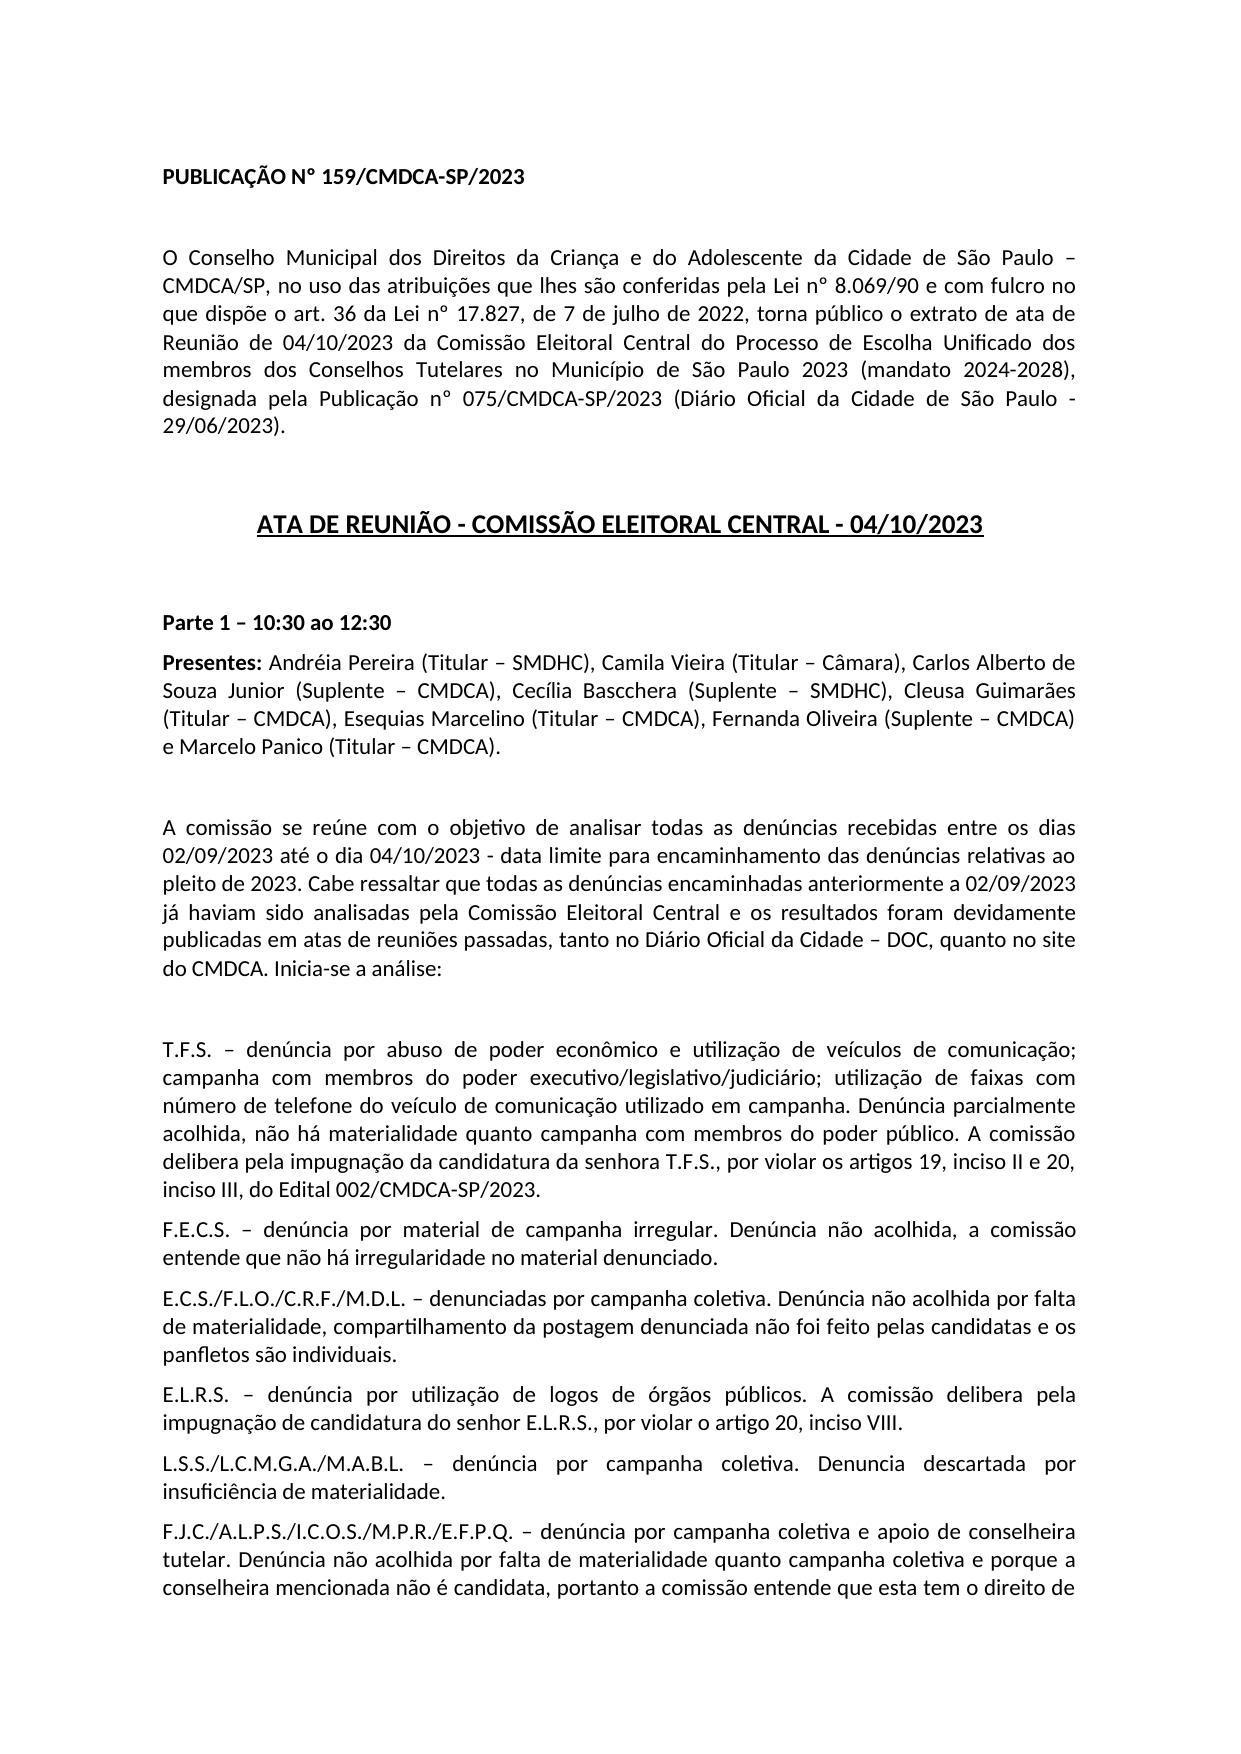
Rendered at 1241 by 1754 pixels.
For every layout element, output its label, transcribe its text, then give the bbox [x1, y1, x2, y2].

text E.L.R.S. – denúncia por utilização de logos de órgãos públicos. A comissão delibera pela impugnação de candidatura do senhor E.L.R.S., por violar o artigo 20, inciso VIII. [162, 1380, 1078, 1436]
text T.F.S. – denúncia por abuso de poder econômico e utilização de veículos de comunicação; campanha com membros do poder executivo/legislativo/judiciário; utilização de faixas com número de telefone do veículo de comunicação utilizado em campanha. Denúncia parcialmente acolhida, não há materialidade quanto campanha com membros do poder público. A comissão delibera pela impugnação da candidatura da senhora T.F.S., por violar os artigos 19, inciso II e 20, inciso III, do Edital 002/CMDCA-SP/2023. [162, 1035, 1078, 1203]
text A comissão se reúne com o objetivo de analisar todas as denúncias recebidas entre os dias 02/09/2023 até o dia 04/10/2023 - data limite para encaminhamento das denúncias relativas ao pleito de 2023. Cabe ressaltar que todas as denúncias encaminhadas anteriormente a 02/09/2023 já haviam sido analisadas pela Comissão Eleitoral Central e os resultados foram devidamente publicadas em atas de reuniões passadas, tanto no Diário Oficial da Cidade – DOC, quanto no site do CMDCA. Inicia-se a análise: [162, 813, 1078, 982]
text ATA DE REUNIÃO - COMISSÃO ELEITORAL CENTRAL - 04/10/2023 [150, 507, 1090, 540]
text Parte 1 – 10:30 ao 12:30 [162, 608, 1078, 636]
text F.J.C./A.L.P.S./I.C.O.S./M.P.R./E.F.P.Q. – denúncia por campanha coletiva e apoio de conselheira tutelar. Denúncia não acolhida por falta de materialidade quanto campanha coletiva e porque a conselheira mencionada não é candidata, portanto a comissão entende que esta tem o direito de [162, 1517, 1078, 1602]
text L.S.S./L.C.M.G.A./M.A.B.L. – denúncia por campanha coletiva. Denuncia descartada por insuficiência de materialidade. [162, 1449, 1078, 1505]
text Presentes: Andréia Pereira (Titular – SMDHC), Camila Vieira (Titular – Câmara), Carlos Alberto de Souza Junior (Suplente – CMDCA), Cecília Bascchera (Suplente – SMDHC), Cleusa Guimarães (Titular – CMDCA), Esequias Marcelino (Titular – CMDCA), Fernanda Oliveira (Suplente – CMDCA) e Marcelo Panico (Titular – CMDCA). [162, 648, 1078, 761]
text E.C.S./F.L.O./C.R.F./M.D.L. – denunciadas por campanha coletiva. Denúncia não acolhida por falta de materialidade, compartilhamento da postagem denunciada não foi feito pelas candidatas e os panfletos são individuais. [162, 1284, 1078, 1368]
text O Conselho Municipal dos Direitos da Criança e do Adolescente da Cidade de São Paulo – CMDCA/SP, no uso das atribuições que lhes são conferidas pela Lei nº 8.069/90 e com fulcro no que dispõe o art. 36 da Lei nº 17.827, de 7 de julho de 2022, torna público o extrato de ata de Reunião de 04/10/2023 da Comissão Eleitoral Central do Processo de Escolha Unificado dos membros dos Conselhos Tutelares no Município de São Paulo 2023 (mandato 2024-2028), designada pela Publicação nº 075/CMDCA-SP/2023 (Diário Oficial da Cidade de São Paulo - 29/06/2023). [162, 243, 1078, 440]
text PUBLICAÇÃO Nº 159/CMDCA-SP/2023 [162, 162, 1078, 191]
text F.E.C.S. – denúncia por material de campanha irregular. Denúncia não acolhida, a comissão entende que não há irregularidade no material denunciado. [162, 1215, 1078, 1271]
